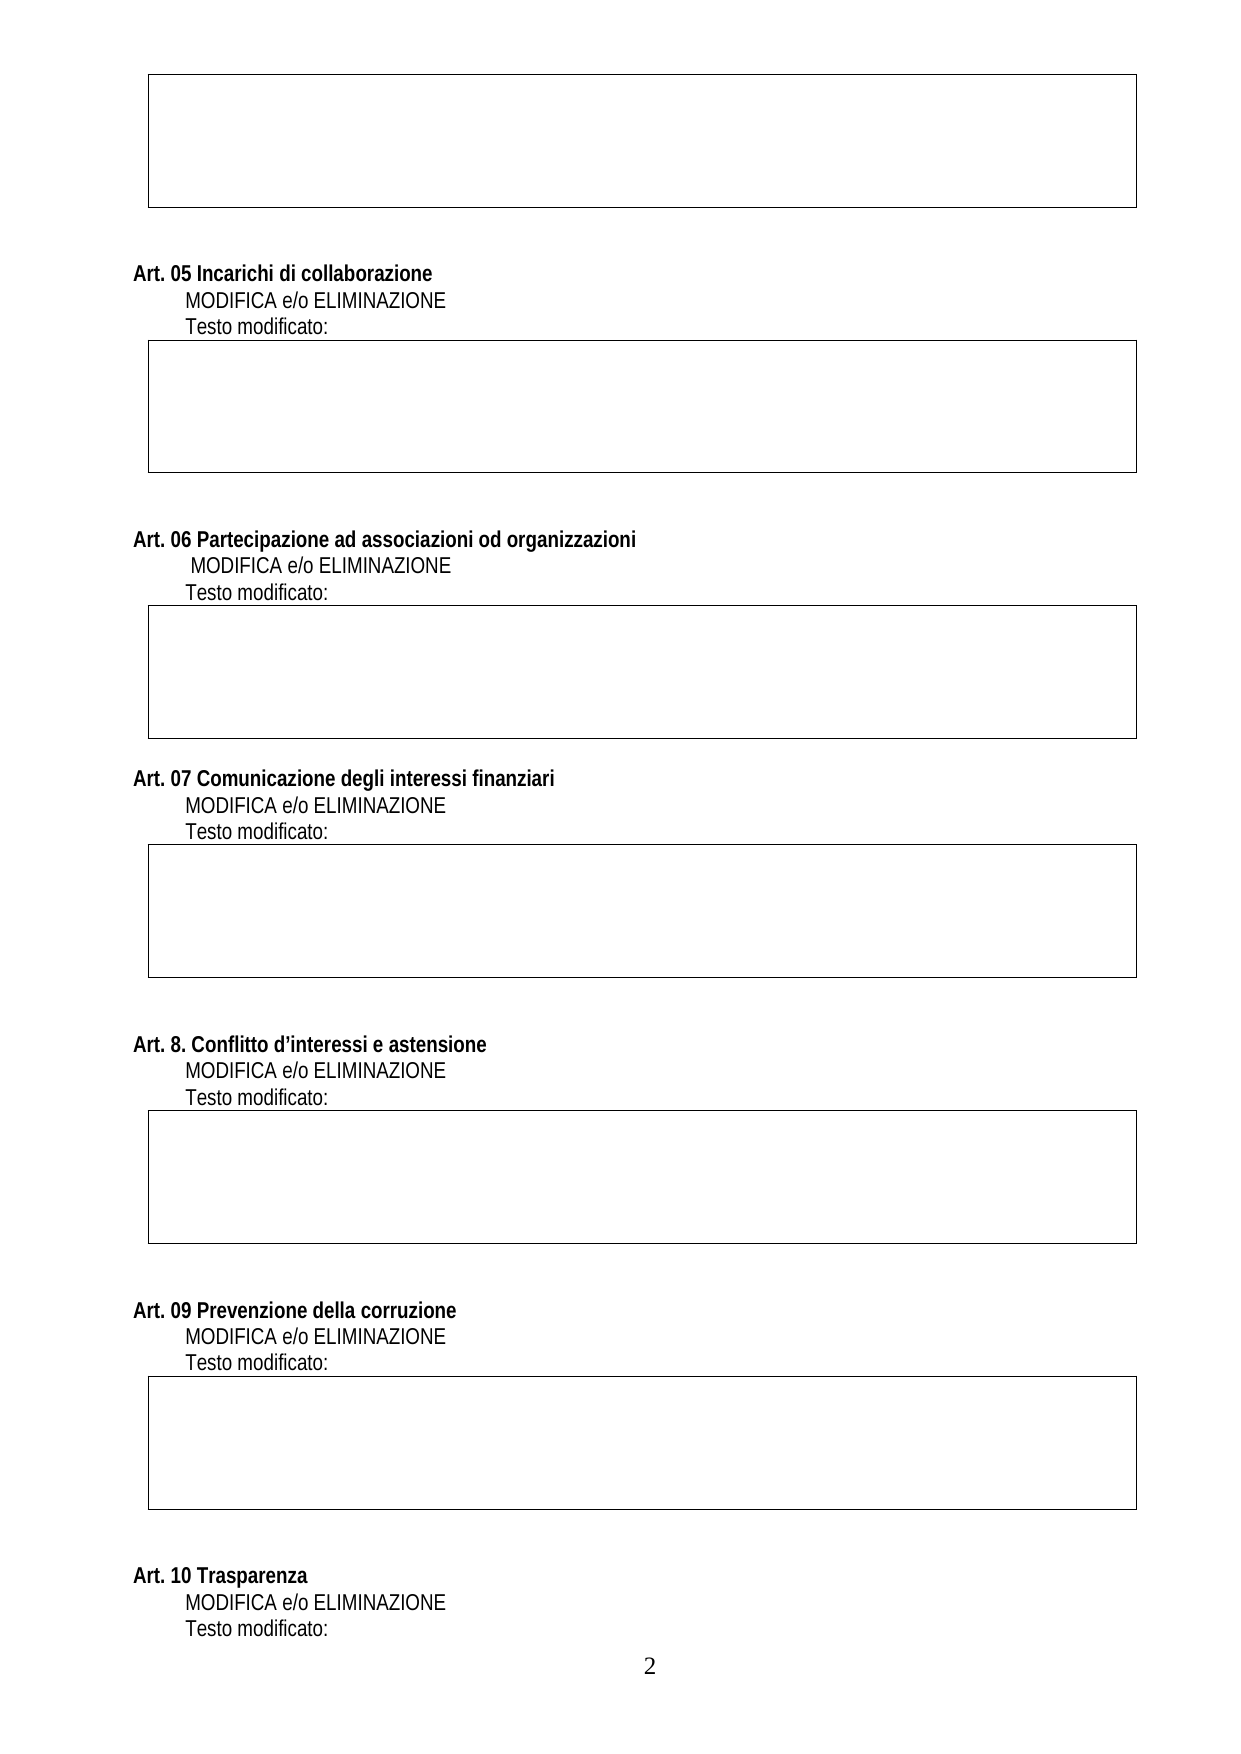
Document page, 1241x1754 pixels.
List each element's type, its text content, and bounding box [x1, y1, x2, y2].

text Testo modificato: [133, 1084, 1122, 1110]
text MODIFICA e/o ELIMINAZIONE [133, 1588, 1122, 1615]
text Testo modificato: [133, 1615, 1122, 1641]
table_header [149, 606, 1136, 738]
text Art. 05 Incarichi di collaborazione [133, 260, 1122, 287]
text Testo modificato: [133, 579, 1122, 605]
text Testo modificato: [133, 1349, 1122, 1376]
text MODIFICA e/o ELIMINAZIONE [133, 287, 1122, 313]
text MODIFICA e/o ELIMINAZIONE [133, 552, 1122, 579]
table_header [149, 75, 1136, 207]
table_header [149, 1377, 1136, 1508]
text Art. 07 Comunicazione degli interessi finanziari [133, 765, 1122, 792]
text MODIFICA e/o ELIMINAZIONE [133, 792, 1122, 818]
text Art. 09 Prevenzione della corruzione [133, 1297, 1122, 1323]
table_header [149, 845, 1136, 977]
text MODIFICA e/o ELIMINAZIONE [133, 1323, 1122, 1349]
text Art. 06 Partecipazione ad associazioni od organizzazioni [133, 526, 1122, 552]
text Testo modificato: [133, 313, 1122, 339]
text Testo modificato: [133, 818, 1122, 844]
table_header [149, 1111, 1136, 1243]
text Art. 8. Conflitto d’interessi e astensione [133, 1031, 1122, 1057]
text Art. 10 Trasparenza [133, 1562, 1122, 1588]
text MODIFICA e/o ELIMINAZIONE [133, 1057, 1122, 1084]
table_header [149, 341, 1136, 472]
